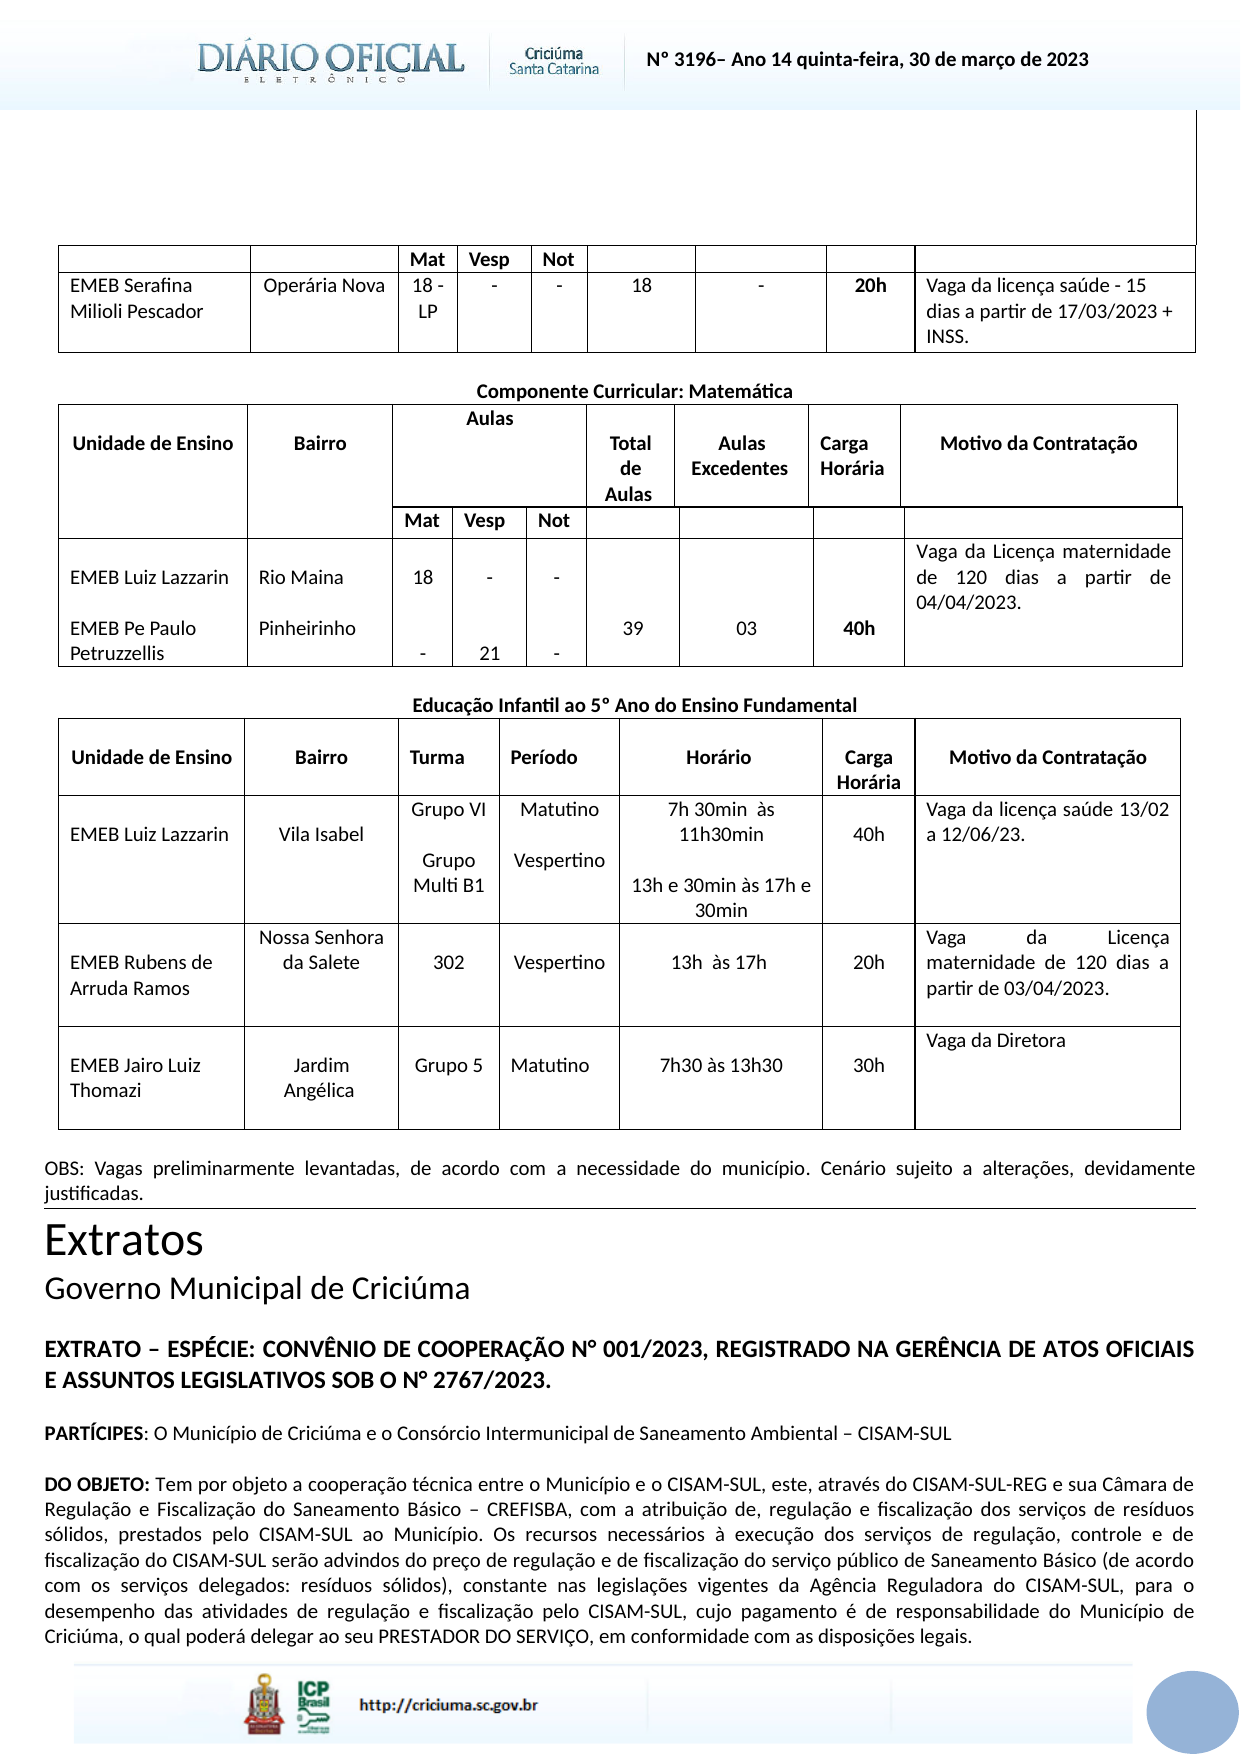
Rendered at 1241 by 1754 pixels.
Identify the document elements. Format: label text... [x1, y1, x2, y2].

table_header Carga Horária [809, 405, 900, 506]
table_cell 7h30 às 13h30 [620, 1027, 822, 1128]
table_cell Matutino [500, 1027, 619, 1128]
table_cell EMEB Luiz Lazzarin EMEB Pe Paulo Petruzzellis [59, 539, 247, 666]
table_cell [814, 508, 904, 538]
table_cell Vespertino [500, 924, 619, 1026]
table_header Bairro [245, 719, 398, 795]
table_cell Vaga da licença saúde - 15 dias a partir de 17/03/2023 + INSS. [916, 273, 1195, 352]
table_cell - [458, 273, 531, 352]
table_cell 7h 30min às 11h30min 13h e 30min às 17h e 30min [620, 796, 822, 923]
text Componente Curricular: Matemática [74, 378, 1196, 404]
table_cell 40h [823, 796, 914, 923]
table_cell Vaga da Licença maternidade de 120 dias a partir de 04/04/2023. [905, 539, 1182, 666]
table_cell Rio Maina Pinheirinho [248, 539, 392, 666]
table_cell Nossa Senhora da Salete [245, 924, 398, 1026]
text DO OBJETO: Tem por objeto a cooperação técnica entre o Município e o CISAM-SUL, este, através do CISAM-SUL-REG e sua Câmara de Regulação e Fiscalização do Saneamento Básico – CREFISBA, com a atribuição de, regulação e fiscalização dos serviços de resíduos sólidos, prestados pelo CISAM-SUL ao Município. Os recursos necessários à execução dos serviços de regulação, controle e de fiscalização do CISAM-SUL serão advindos do preço de regulação e de fiscalização do serviço público de Saneamento Básico (de acordo com os serviços delegados: resíduos sólidos), constante nas legislações vigentes da Agência Reguladora do CISAM-SUL, para o desempenho das atividades de regulação e fiscalização pelo CISAM-SUL, cujo pagamento é de responsabilidade do Município de Criciúma, o qual poderá delegar ao seu PRESTADOR DO SERVIÇO, em conformidade com as disposições legais. [44, 1471, 1196, 1649]
text EXTRATO – ESPÉCIE: CONVÊNIO DE COOPERAÇÃO N° 001/2023, REGISTRADO NA GERÊNCIA DE ATOS OFICIAIS E ASSUNTOS LEGISLATIVOS SOB O N° 2767/2023. [44, 1333, 1196, 1394]
table_header Unidade de Ensino [59, 405, 247, 538]
table_cell Mat [393, 508, 452, 538]
table_cell Vaga da licença saúde 13/02 a 12/06/23. [916, 796, 1180, 923]
table_cell Grupo 5 [399, 1027, 499, 1128]
table_cell [680, 508, 813, 538]
table_header Motivo da Contratação [901, 405, 1177, 506]
table_cell 20h [823, 924, 914, 1026]
table_cell EMEB Luiz Lazzarin [59, 796, 244, 923]
table_cell Mat [399, 246, 457, 272]
table_cell Not [527, 508, 586, 538]
table_cell 03 [680, 539, 813, 666]
table_cell 20h [827, 273, 914, 352]
text PARTÍCIPES: O Município de Criciúma e o Consórcio Intermunicipal de Saneamento Ambiental – CISAM-SUL [44, 1420, 1196, 1445]
table_cell Matutino Vespertino [500, 796, 619, 923]
table_cell [587, 508, 679, 538]
table_header Período [500, 719, 619, 795]
table_cell Vesp [458, 246, 531, 272]
table_cell - [696, 273, 826, 352]
table_cell - [532, 273, 587, 352]
table_cell Vaga da Licença maternidade de 120 dias a partir de 03/04/2023. [916, 924, 1180, 1026]
table_header [588, 246, 695, 272]
table_header [1178, 404, 1183, 506]
table_cell Vesp [453, 508, 526, 538]
table_cell 302 [399, 924, 499, 1026]
table_cell Not [532, 246, 587, 272]
table_cell 30h [823, 1027, 914, 1128]
table_header Motivo da Contratação [916, 719, 1180, 795]
table_cell 39 [587, 539, 679, 666]
table_cell 18 [588, 273, 695, 352]
table_header Turma [399, 719, 499, 795]
table_header [696, 246, 826, 272]
table_cell 40h [814, 539, 904, 666]
table_cell Vila Isabel [245, 796, 398, 923]
table_header Carga Horária [823, 719, 914, 795]
table_header Aulas [393, 405, 586, 506]
table_cell EMEB Jairo Luiz Thomazi [59, 1027, 244, 1128]
table_cell 18 - LP [399, 273, 457, 352]
table_cell EMEB Rubens de Arruda Ramos [59, 924, 244, 1026]
table_cell - 21 [453, 539, 526, 666]
text Governo Municipal de Criciúma [44, 1267, 1196, 1308]
text Educação Infantil ao 5º Ano do Ensino Fundamental [74, 692, 1196, 718]
table_header [827, 246, 914, 272]
table_cell Grupo VI Grupo Multi B1 [399, 796, 499, 923]
table_cell [905, 508, 1182, 538]
table_header [251, 246, 398, 272]
table_cell EMEB Serafina Milioli Pescador [59, 273, 250, 352]
table_cell Operária Nova [251, 273, 398, 352]
table_header Unidade de Ensino [59, 719, 244, 795]
table_header [59, 246, 250, 272]
text OBS: Vagas preliminarmente levantadas, de acordo com a necessidade do município. Cenário sujeito a alterações, devidamente justificadas. [44, 1155, 1196, 1208]
table_cell 18 - [393, 539, 452, 666]
table_header Bairro [248, 405, 392, 538]
table_cell Vaga da Diretora [916, 1027, 1180, 1128]
table_cell 13h às 17h [620, 924, 822, 1026]
table_cell - - [527, 539, 586, 666]
table_header Horário [620, 719, 822, 795]
table_cell Jardim Angélica [245, 1027, 398, 1128]
table_header Aulas Excedentes [675, 405, 808, 506]
table_header [916, 246, 1195, 272]
text Extratos [44, 1209, 1196, 1267]
table_header Total de Aulas [587, 405, 674, 506]
